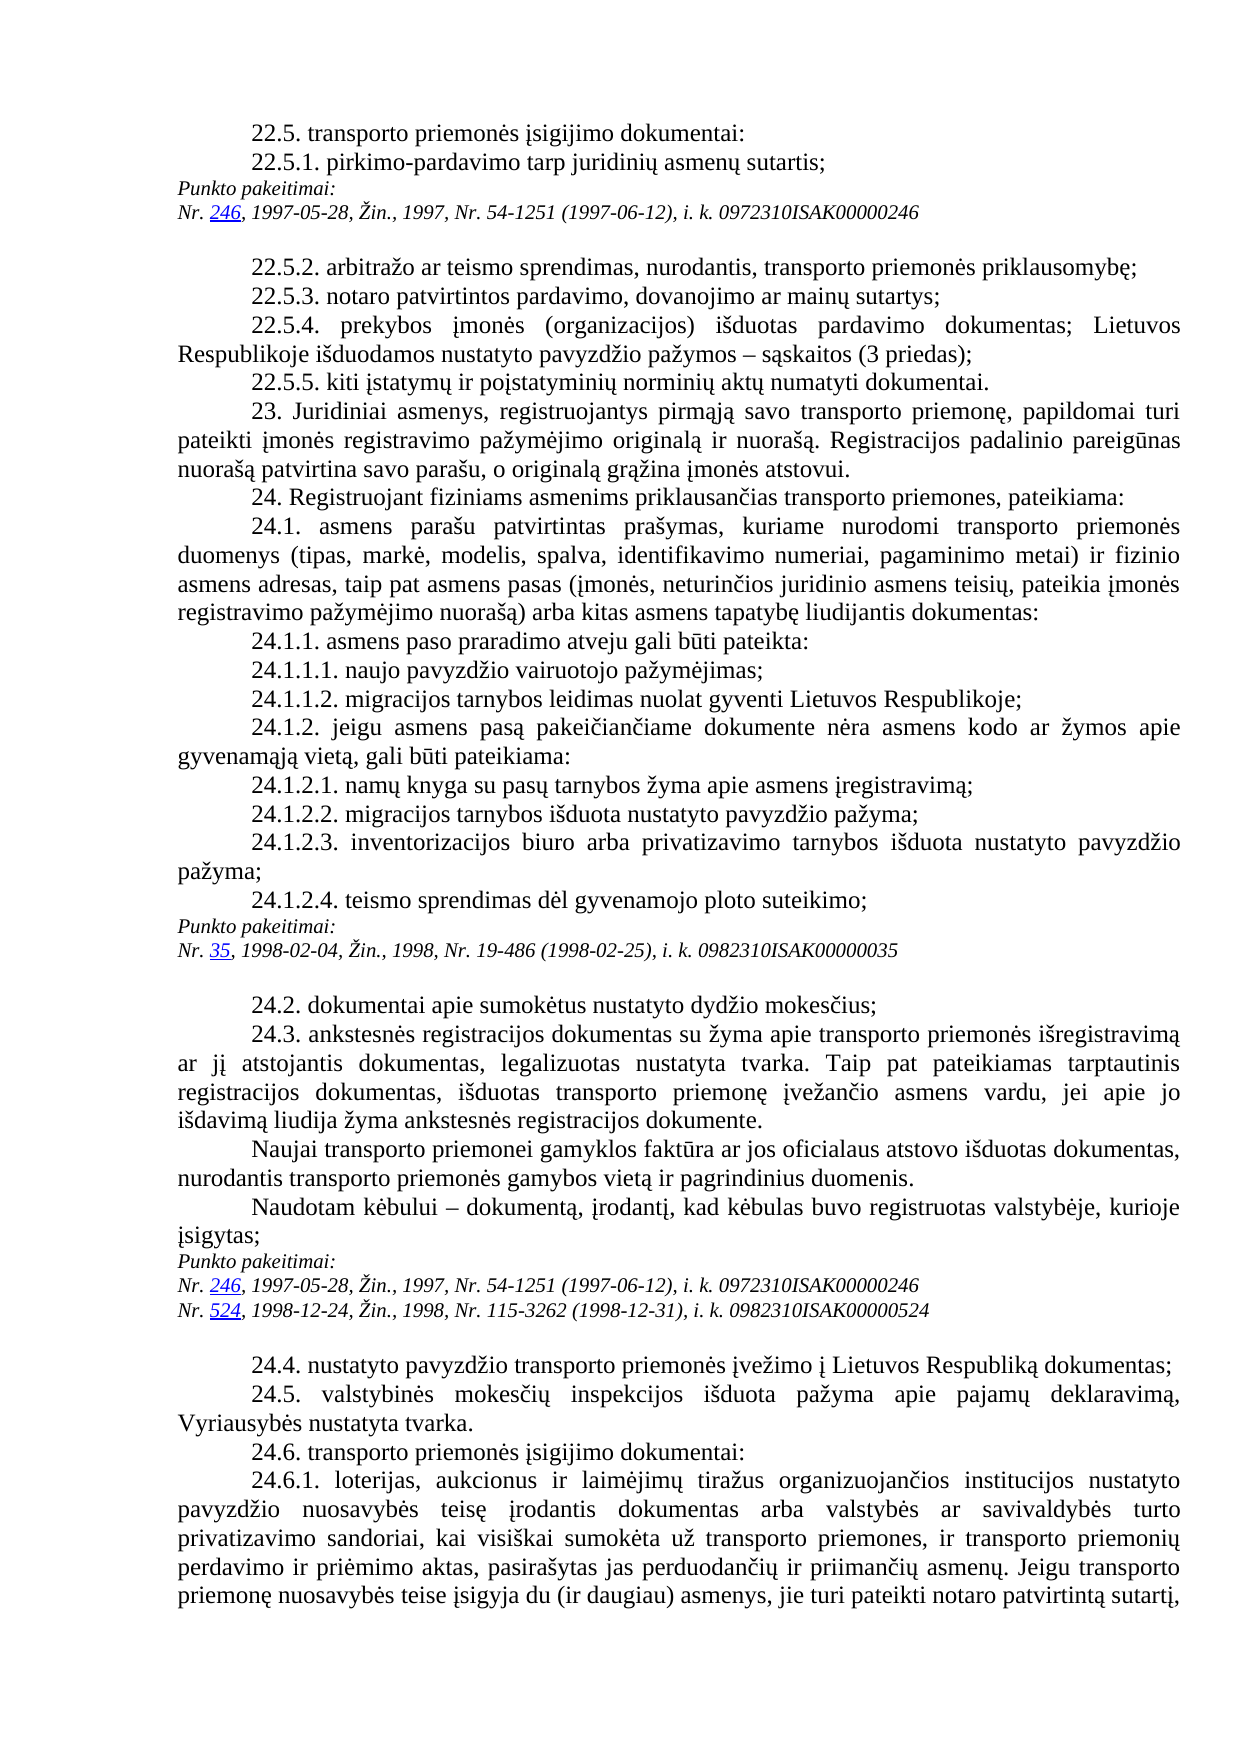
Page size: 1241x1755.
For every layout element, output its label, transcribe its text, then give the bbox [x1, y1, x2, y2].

text Nr. 35, 1998-02-04, Žin., 1998, Nr. 19-486 (1998-02-25), i. k. 0982310ISAK00000035 [177, 938, 1181, 962]
text 24. Registruojant fiziniams asmenims priklausančias transporto priemones, pateikiama: [177, 482, 1181, 511]
text 24.1.2.3. inventorizacijos biuro arba privatizavimo tarnybos išduota nustatyto pavyzdžio pažyma; [177, 827, 1181, 885]
text 24.1.2.4. teismo sprendimas dėl gyvenamojo ploto suteikimo; [177, 885, 1181, 914]
text 22.5.4. prekybos įmonės (organizacijos) išduotas pardavimo dokumentas; Lietuvos Respublikoje išduodamos nustatyto pavyzdžio pažymos – sąskaitos (3 priedas); [177, 310, 1181, 367]
text 24.1.2.2. migracijos tarnybos išduota nustatyto pavyzdžio pažyma; [177, 799, 1181, 827]
text 24.1.1. asmens paso praradimo atveju gali būti pateikta: [177, 626, 1181, 655]
text 24.1.1.1. naujo pavyzdžio vairuotojo pažymėjimas; [177, 655, 1181, 684]
text 22.5.1. pirkimo-pardavimo tarp juridinių asmenų sutartis; [177, 147, 1181, 176]
text Naudotam kėbului – dokumentą, įrodantį, kad kėbulas buvo registruotas valstybėje, kurioje įsigytas; [177, 1192, 1181, 1249]
text 22.5.5. kiti įstatymų ir poįstatyminių norminių aktų numatyti dokumentai. [177, 367, 1181, 396]
text Nr. 246, 1997-05-28, Žin., 1997, Nr. 54-1251 (1997-06-12), i. k. 0972310ISAK00000246 [177, 200, 1181, 224]
text Punkto pakeitimai: [177, 176, 1181, 200]
text 24.1.1.2. migracijos tarnybos leidimas nuolat gyventi Lietuvos Respublikoje; [177, 684, 1181, 712]
text 24.1.2. jeigu asmens pasą pakeičiančiame dokumente nėra asmens kodo ar žymos apie gyvenamąją vietą, gali būti pateikiama: [177, 712, 1181, 770]
text 24.4. nustatyto pavyzdžio transporto priemonės įvežimo į Lietuvos Respubliką dokumentas; [177, 1350, 1181, 1379]
text Nr. 246, 1997-05-28, Žin., 1997, Nr. 54-1251 (1997-06-12), i. k. 0972310ISAK00000246 [177, 1273, 1181, 1297]
text 24.6. transporto priemonės įsigijimo dokumentai: [177, 1437, 1181, 1465]
text Punkto pakeitimai: [177, 1249, 1181, 1273]
text 22.5.2. arbitražo ar teismo sprendimas, nurodantis, transporto priemonės priklausomybę; [177, 252, 1181, 281]
text 24.1. asmens parašu patvirtintas prašymas, kuriame nurodomi transporto priemonės duomenys (tipas, markė, modelis, spalva, identifikavimo numeriai, pagaminimo metai) ir fizinio asmens adresas, taip pat asmens pasas (įmonės, neturinčios juridinio asmens teisių, pateikia įmonės registravimo pažymėjimo nuorašą) arba kitas asmens tapatybę liudijantis dokumentas: [177, 511, 1181, 626]
text Nr. 524, 1998-12-24, Žin., 1998, Nr. 115-3262 (1998-12-31), i. k. 0982310ISAK00000524 [177, 1297, 1181, 1322]
text 22.5. transporto priemonės įsigijimo dokumentai: [177, 118, 1181, 147]
text 24.2. dokumentai apie sumokėtus nustatyto dydžio mokesčius; [177, 991, 1181, 1019]
text 22.5.3. notaro patvirtintos pardavimo, dovanojimo ar mainų sutartys; [177, 281, 1181, 310]
text 24.6.1. loterijas, aukcionus ir laimėjimų tiražus organizuojančios institucijos nustatyto pavyzdžio nuosavybės teisę įrodantis dokumentas arba valstybės ar savivaldybės turto privatizavimo sandoriai, kai visiškai sumokėta už transporto priemones, ir transporto priemonių perdavimo ir priėmimo aktas, pasirašytas jas perduodančių ir priimančių asmenų. Jeigu transporto priemonę nuosavybės teise įsigyja du (ir daugiau) asmenys, jie turi pateikti notaro patvirtintą sutartį, [177, 1465, 1181, 1609]
text Naujai transporto priemonei gamyklos faktūra ar jos oficialaus atstovo išduotas dokumentas, nurodantis transporto priemonės gamybos vietą ir pagrindinius duomenis. [177, 1134, 1181, 1192]
text 23. Juridiniai asmenys, registruojantys pirmąją savo transporto priemonę, papildomai turi pateikti įmonės registravimo pažymėjimo originalą ir nuorašą. Registracijos padalinio pareigūnas nuorašą patvirtina savo parašu, o originalą grąžina įmonės atstovui. [177, 396, 1181, 482]
text Punkto pakeitimai: [177, 914, 1181, 938]
text 24.1.2.1. namų knyga su pasų tarnybos žyma apie asmens įregistravimą; [177, 770, 1181, 799]
text 24.3. ankstesnės registracijos dokumentas su žyma apie transporto priemonės išregistravimą ar jį atstojantis dokumentas, legalizuotas nustatyta tvarka. Taip pat pateikiamas tarptautinis registracijos dokumentas, išduotas transporto priemonę įvežančio asmens vardu, jei apie jo išdavimą liudija žyma ankstesnės registracijos dokumente. [177, 1019, 1181, 1134]
text 24.5. valstybinės mokesčių inspekcijos išduota pažyma apie pajamų deklaravimą, Vyriausybės nustatyta tvarka. [177, 1379, 1181, 1437]
